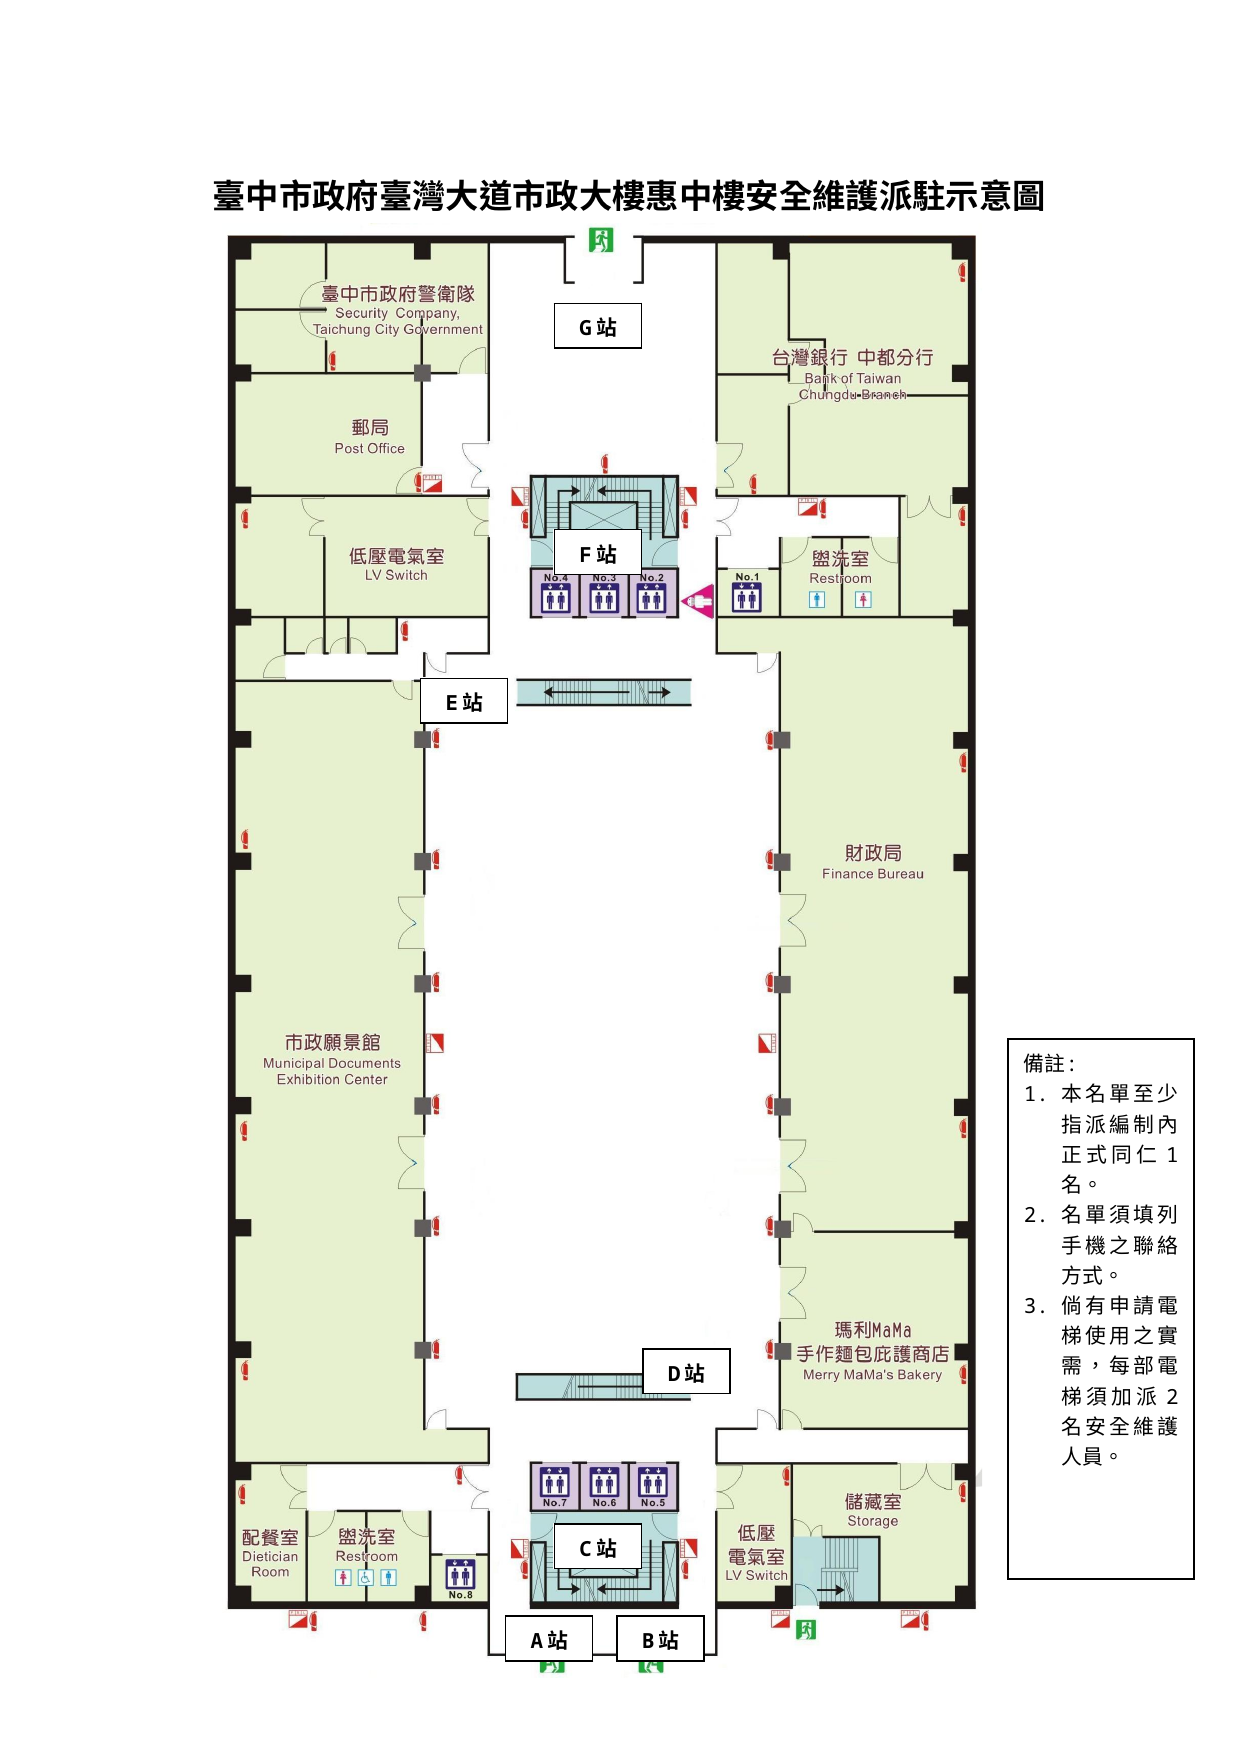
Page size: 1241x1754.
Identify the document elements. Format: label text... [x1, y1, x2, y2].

text 臺中市政府臺灣大道市政大樓惠中樓安全維護派駐示意圖 [118, 152, 1140, 215]
text C站崗 [570, 1532, 626, 1560]
list 本名單至少指派編制內正式同仁1名。 [1024, 1077, 1178, 1198]
text G站崗 [570, 312, 626, 340]
text 備註: [1024, 1047, 1178, 1077]
text D站崗 [659, 1357, 714, 1385]
text F站崗 [570, 538, 626, 566]
text A站崗 [521, 1624, 577, 1653]
text B站崗 [632, 1624, 688, 1653]
text E站崗 [436, 687, 492, 715]
list 名單須填列手機之聯絡方式。 [1024, 1198, 1178, 1289]
list 倘有申請電梯使用之實需，每部電梯須加派2名安全維護人員。 [1024, 1289, 1178, 1471]
